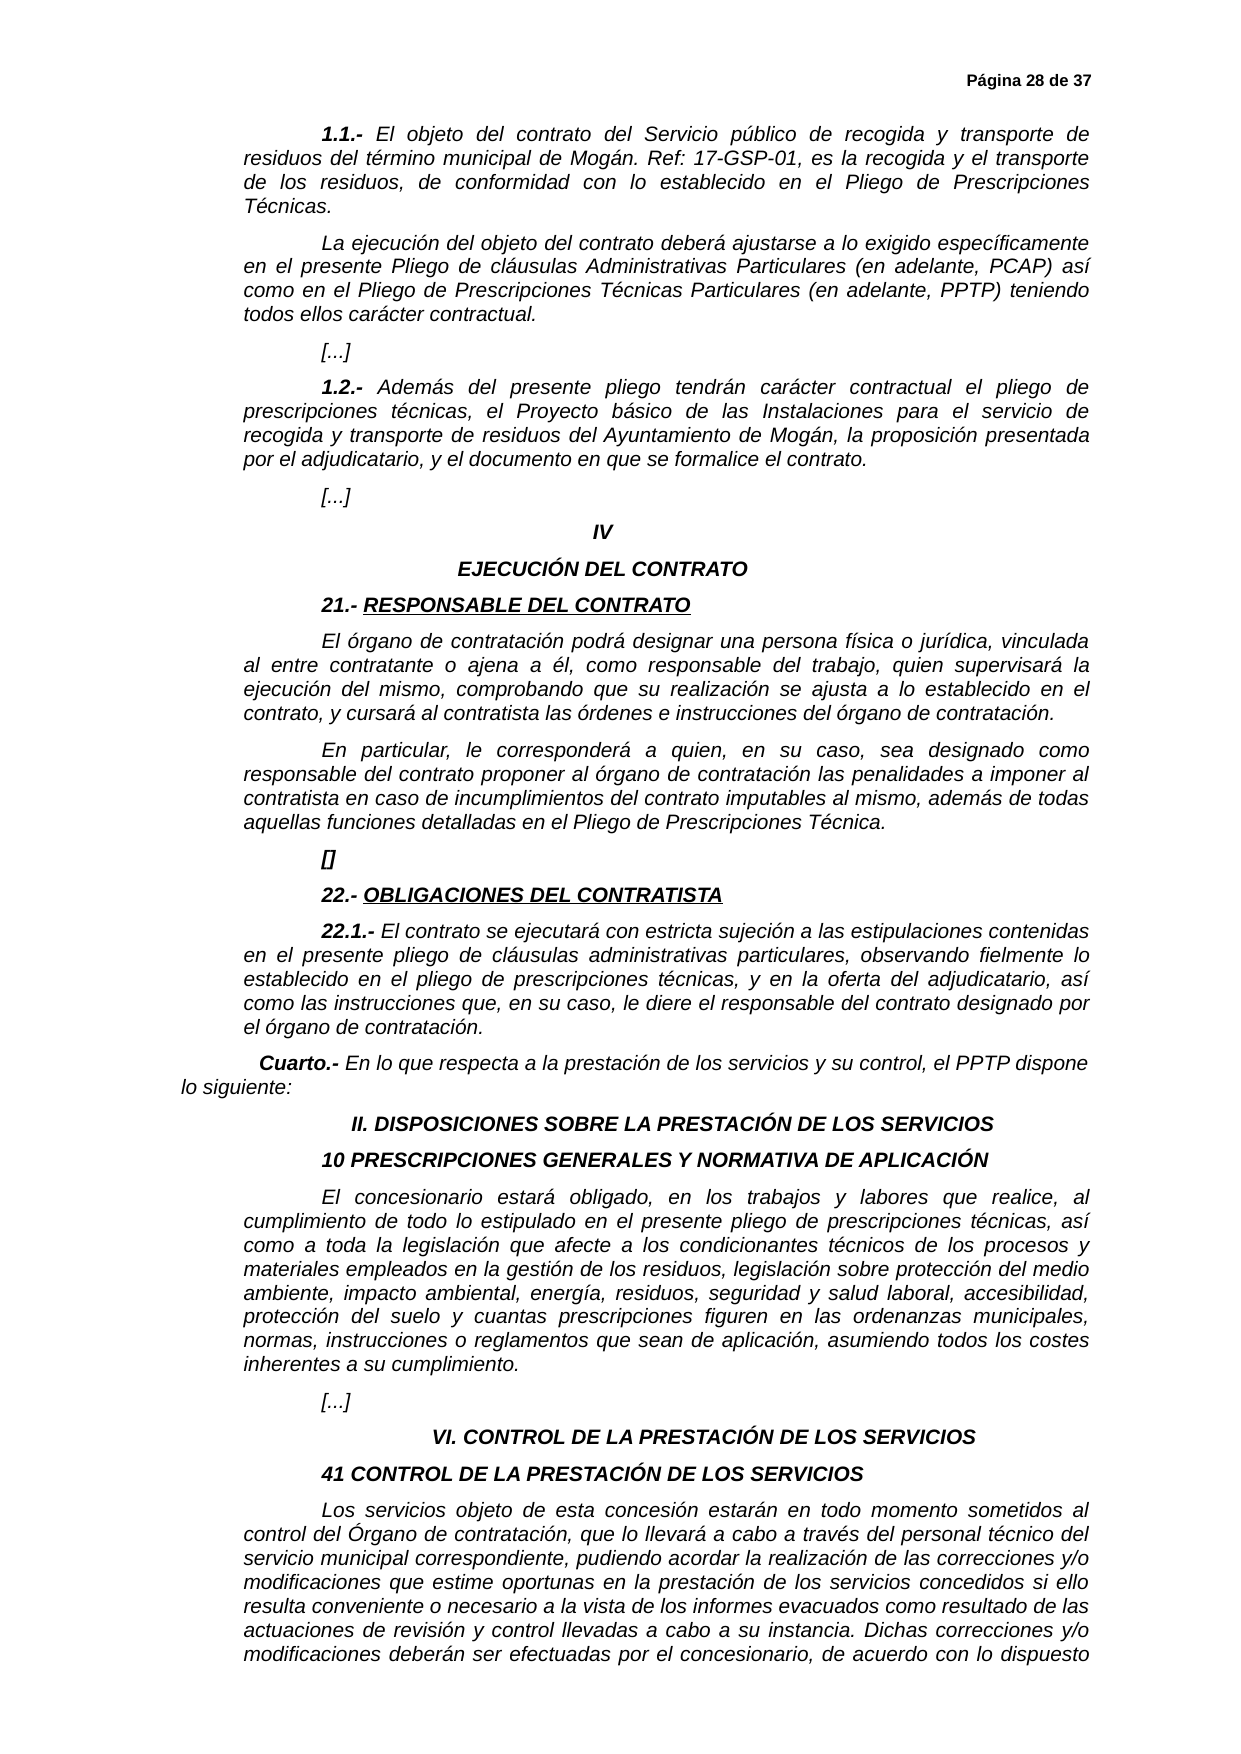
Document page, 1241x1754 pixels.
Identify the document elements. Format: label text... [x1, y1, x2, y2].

text II. DISPOSICIONES SOBRE LA PRESTACIÓN DE LOS SERVICIOS [181, 1112, 1092, 1136]
text [...] [243, 1389, 1092, 1413]
text Los servicios objeto de esta concesión estarán en todo momento sometidos al control del Órgano de contratación, que lo llevará a cabo a través del personal técnico del servicio municipal correspondiente, pudiendo acordar la realización de las correcciones y/o modificaciones que estime oportunas en la prestación de los servicios concedidos si ello resulta conveniente o necesario a la vista de los informes evacuados como resultado de las actuaciones de revisión y control llevadas a cabo a su instancia. Dichas correcciones y/o modificaciones deberán ser efectuadas por el concesionario, de acuerdo con lo dispuesto [243, 1498, 1092, 1666]
text [...] [243, 339, 1092, 363]
text En particular, le corresponderá a quien, en su caso, sea designado como responsable del contrato proponer al órgano de contratación las penalidades a imponer al contratista en caso de incumplimientos del contrato imputables al mismo, además de todas aquellas funciones detalladas en el Pliego de Prescripciones Técnica. [243, 738, 1092, 833]
text 10 PRESCRIPCIONES GENERALES Y NORMATIVA DE APLICACIÓN [243, 1148, 1092, 1172]
text 22.- OBLIGACIONES DEL CONTRATISTA [243, 882, 1092, 906]
text 41 CONTROL DE LA PRESTACIÓN DE LOS SERVICIOS [243, 1462, 1092, 1486]
text VI. CONTROL DE LA PRESTACIÓN DE LOS SERVICIOS [243, 1425, 1092, 1449]
text 1.2.- Además del presente pliego tendrán carácter contractual el pliego de prescripciones técnicas, el Proyecto básico de las Instalaciones para el servicio de recogida y transporte de residuos del Ayuntamiento de Mogán, la proposición presentada por el adjudicatario, y el documento en que se formalice el contrato. [243, 375, 1092, 471]
text [] [243, 846, 1092, 870]
text El concesionario estará obligado, en los trabajos y labores que realice, al cumplimiento de todo lo estipulado en el presente pliego de prescripciones técnicas, así como a toda la legislación que afecte a los condicionantes técnicos de los procesos y materiales empleados en la gestión de los residuos, legislación sobre protección del medio ambiente, impacto ambiental, energía, residuos, seguridad y salud laboral, accesibilidad, protección del suelo y cuantas prescripciones figuren en las ordenanzas municipales, normas, instrucciones o reglamentos que sean de aplicación, asumiendo todos los costes inherentes a su cumplimiento. [243, 1184, 1092, 1376]
text EJECUCIÓN DEL CONTRATO [118, 556, 1092, 580]
text El órgano de contratación podrá designar una persona física o jurídica, vinculada al entre contratante o ajena a él, como responsable del trabajo, quien supervisará la ejecución del mismo, comprobando que su realización se ajusta a lo establecido en el contrato, y cursará al contratista las órdenes e instrucciones del órgano de contratación. [243, 629, 1092, 725]
text IV [118, 520, 1092, 544]
text 21.- RESPONSABLE DEL CONTRATO [243, 593, 1092, 617]
text Cuarto.- En lo que respecta a la prestación de los servicios y su control, el PPTP dispone lo siguiente: [181, 1051, 1092, 1099]
text La ejecución del objeto del contrato deberá ajustarse a lo exigido específicamente en el presente Pliego de cláusulas Administrativas Particulares (en adelante, PCAP) así como en el Pliego de Prescripciones Técnicas Particulares (en adelante, PPTP) teniendo todos ellos carácter contractual. [243, 230, 1092, 326]
text 1.1.- El objeto del contrato del Servicio público de recogida y transporte de residuos del término municipal de Mogán. Ref: 17-GSP-01, es la recogida y el transporte de los residuos, de conformidad con lo establecido en el Pliego de Prescripciones Técnicas. [243, 122, 1092, 218]
text 22.1.- El contrato se ejecutará con estricta sujeción a las estipulaciones contenidas en el presente pliego de cláusulas administrativas particulares, observando fielmente lo establecido en el pliego de prescripciones técnicas, y en la oferta del adjudicatario, así como las instrucciones que, en su caso, le diere el responsable del contrato designado por el órgano de contratación. [243, 919, 1092, 1039]
text [...] [243, 483, 1092, 507]
